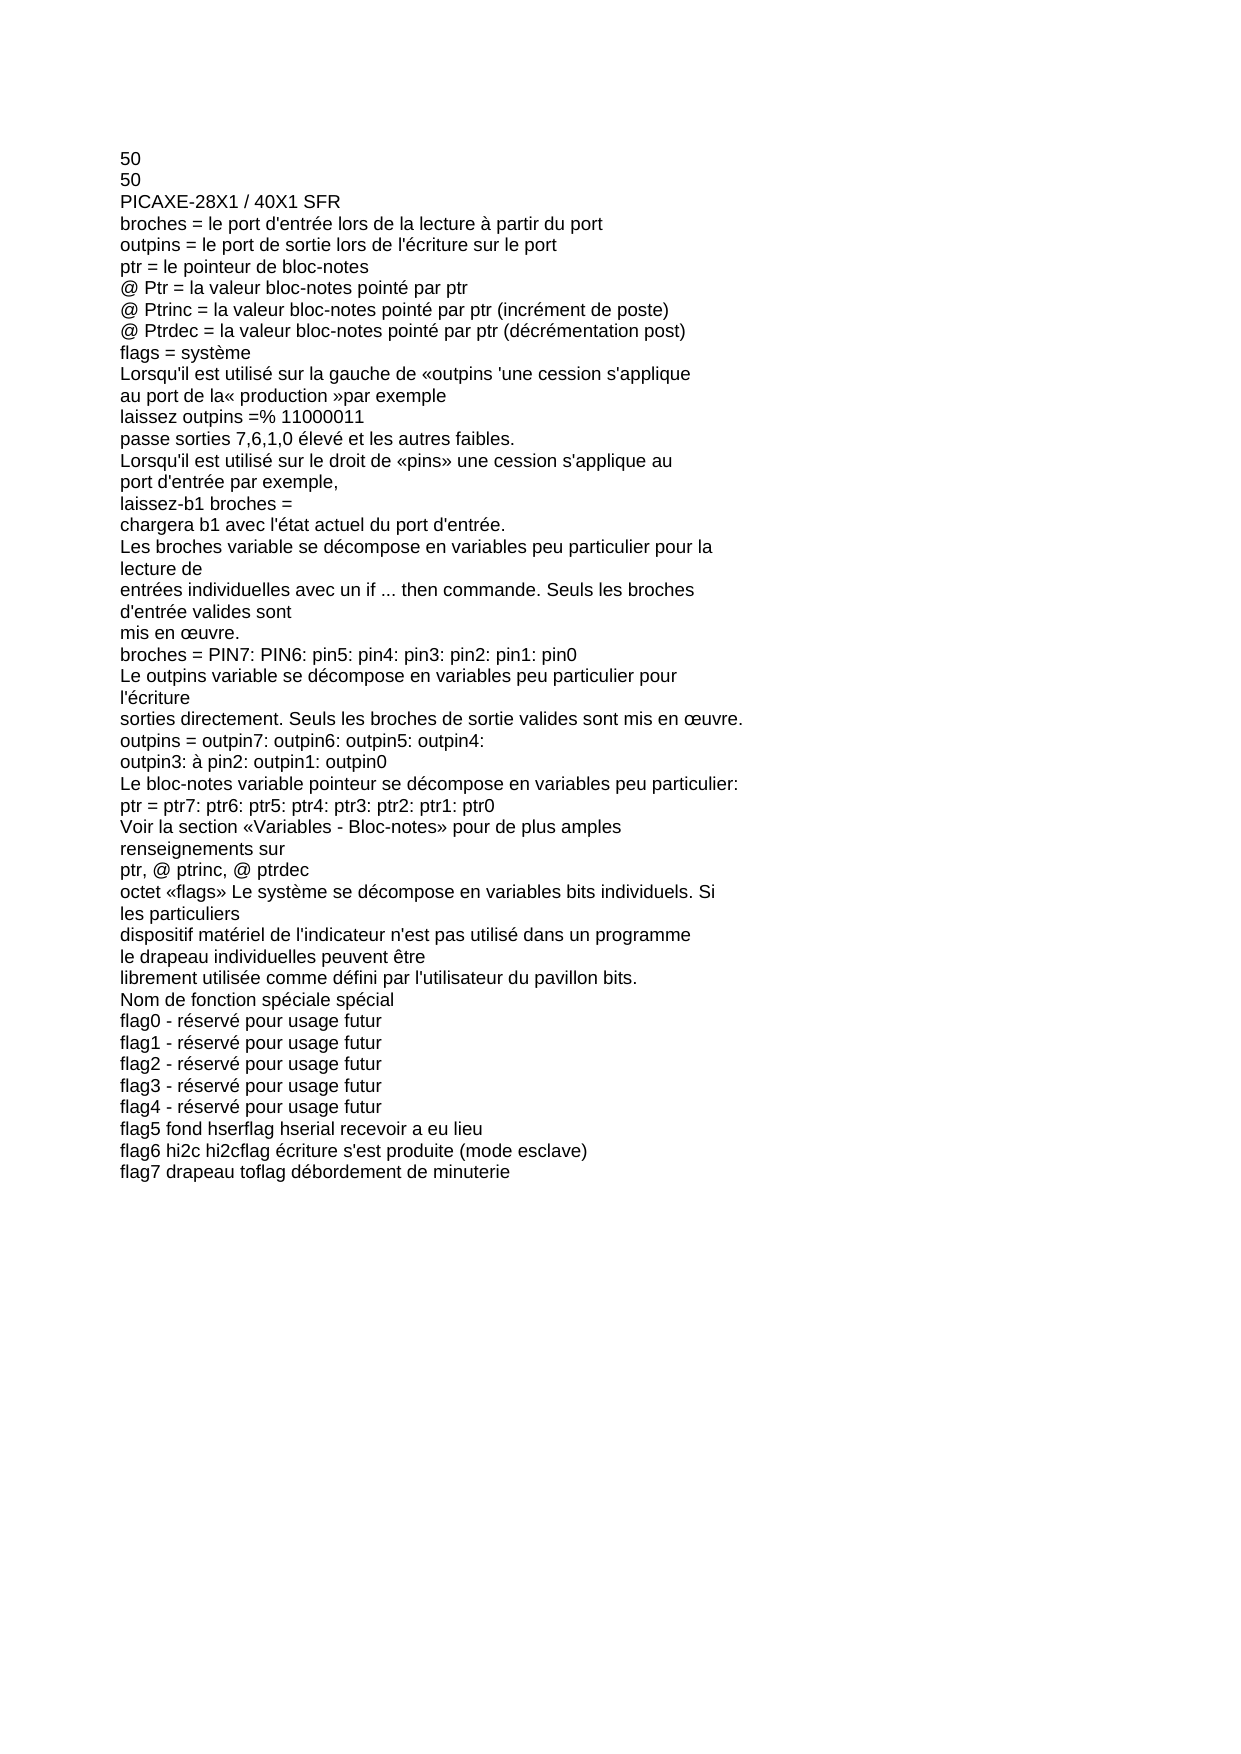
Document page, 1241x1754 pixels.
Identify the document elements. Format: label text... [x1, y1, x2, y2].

text entrées individuelles avec un if ... then commande. Seuls les broches [120, 579, 1120, 600]
text flag2 - réservé pour usage futur [120, 1053, 1120, 1075]
text port d'entrée par exemple, [120, 471, 1120, 493]
text ptr = le pointeur de bloc-notes [120, 255, 1120, 277]
text outpins = outpin7: outpin6: outpin5: outpin4: [120, 730, 1120, 751]
text @ Ptrdec = la valeur bloc-notes pointé par ptr (décrémentation post) [120, 320, 1120, 342]
text les particuliers [120, 902, 1120, 924]
text PICAXE-28X1 / 40X1 SFR [120, 191, 1120, 212]
text dispositif matériel de l'indicateur n'est pas utilisé dans un programme [120, 924, 1120, 945]
text laissez-b1 broches = [120, 493, 1120, 514]
text outpin3: à pin2: outpin1: outpin0 [120, 751, 1120, 773]
text broches = le port d'entrée lors de la lecture à partir du port [120, 212, 1120, 234]
text mis en œuvre. [120, 622, 1120, 643]
text flag0 - réservé pour usage futur [120, 1010, 1120, 1032]
text flag4 - réservé pour usage futur [120, 1096, 1120, 1118]
text octet «flags» Le système se décompose en variables bits individuels. Si [120, 881, 1120, 902]
text Lorsqu'il est utilisé sur la gauche de «outpins 'une cession s'applique [120, 363, 1120, 385]
text chargera b1 avec l'état actuel du port d'entrée. [120, 514, 1120, 536]
text lecture de [120, 557, 1120, 579]
text ptr = ptr7: ptr6: ptr5: ptr4: ptr3: ptr2: ptr1: ptr0 [120, 794, 1120, 816]
text Le bloc-notes variable pointeur se décompose en variables peu particulier: [120, 773, 1120, 794]
text outpins = le port de sortie lors de l'écriture sur le port [120, 234, 1120, 255]
text Lorsqu'il est utilisé sur le droit de «pins» une cession s'applique au [120, 449, 1120, 471]
text au port de la« production »par exemple [120, 385, 1120, 406]
text le drapeau individuelles peuvent être [120, 945, 1120, 967]
text flags = système [120, 342, 1120, 363]
text laissez outpins =% 11000011 [120, 406, 1120, 428]
text Voir la section «Variables - Bloc-notes» pour de plus amples [120, 816, 1120, 838]
text Les broches variable se décompose en variables peu particulier pour la [120, 536, 1120, 557]
text passe sorties 7,6,1,0 élevé et les autres faibles. [120, 428, 1120, 449]
text d'entrée valides sont [120, 600, 1120, 622]
text Nom de fonction spéciale spécial [120, 988, 1120, 1010]
text flag5 fond hserflag hserial recevoir a eu lieu [120, 1118, 1120, 1139]
text flag3 - réservé pour usage futur [120, 1075, 1120, 1096]
text l'écriture [120, 687, 1120, 708]
text @ Ptrinc = la valeur bloc-notes pointé par ptr (incrément de poste) [120, 298, 1120, 320]
text flag1 - réservé pour usage futur [120, 1032, 1120, 1053]
text flag7 drapeau toflag débordement de minuterie [120, 1161, 1120, 1183]
text @ Ptr = la valeur bloc-notes pointé par ptr [120, 277, 1120, 298]
text flag6 hi2c hi2cflag écriture s'est produite (mode esclave) [120, 1139, 1120, 1161]
text ptr, @ ptrinc, @ ptrdec [120, 859, 1120, 881]
text broches = PIN7: PIN6: pin5: pin4: pin3: pin2: pin1: pin0 [120, 643, 1120, 665]
text 50 [120, 169, 1120, 191]
text renseignements sur [120, 838, 1120, 859]
text librement utilisée comme défini par l'utilisateur du pavillon bits. [120, 967, 1120, 988]
text sorties directement. Seuls les broches de sortie valides sont mis en œuvre. [120, 708, 1120, 730]
text 50 [120, 148, 1120, 169]
text Le outpins variable se décompose en variables peu particulier pour [120, 665, 1120, 687]
